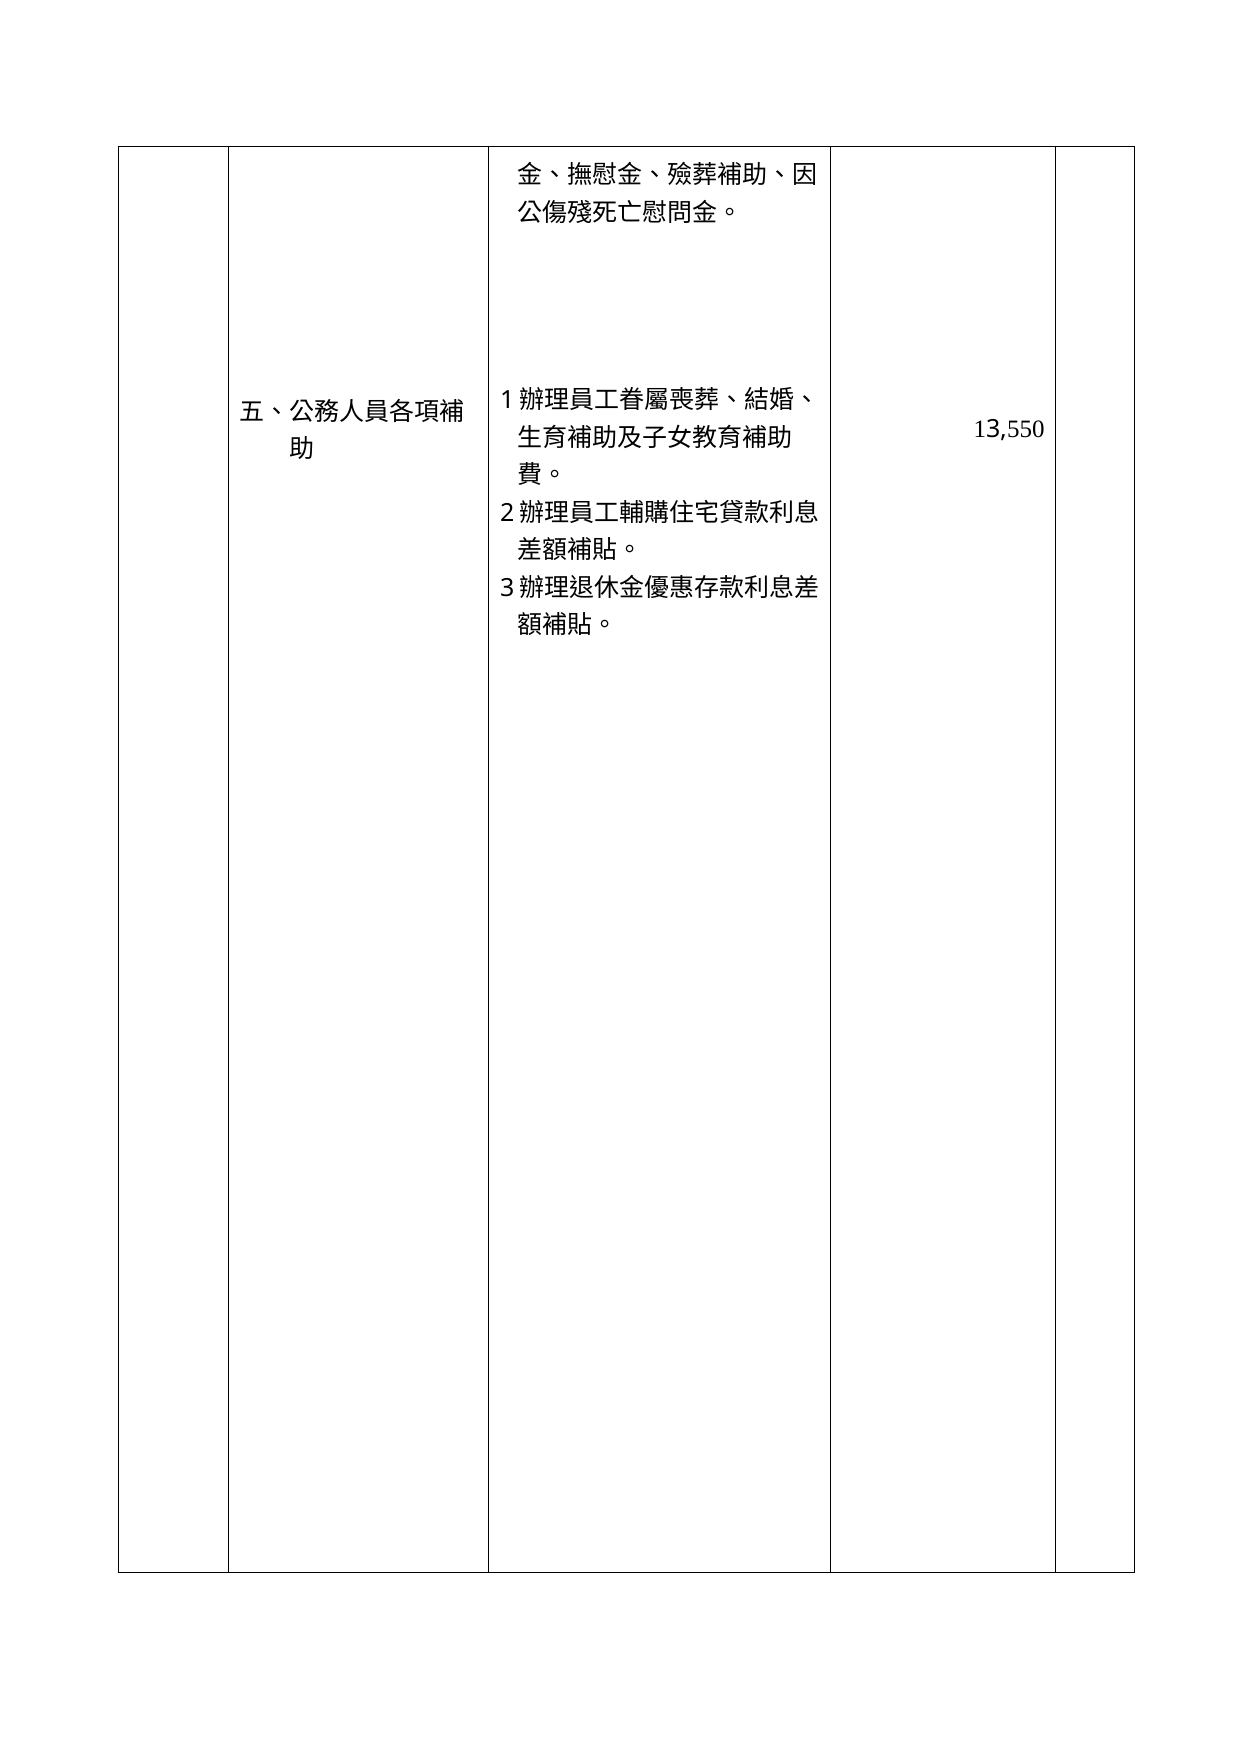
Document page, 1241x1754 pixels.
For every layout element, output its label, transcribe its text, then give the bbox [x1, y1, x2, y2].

table_cell 13,550 [831, 147, 1055, 1572]
table_cell 五、公務人員各項補助 [229, 147, 488, 1572]
table_cell 金、撫慰金、殮葬補助、因公傷殘死亡慰問金。 1辦理員工眷屬喪葬、結婚、生育補助及子女教育補助費。 2辦理員工輔購住宅貸款利息差額補貼。 3辦理退休金優惠存款利息差額補貼。 [489, 147, 830, 1572]
table_cell [1056, 147, 1134, 1572]
table_cell [119, 147, 228, 1572]
